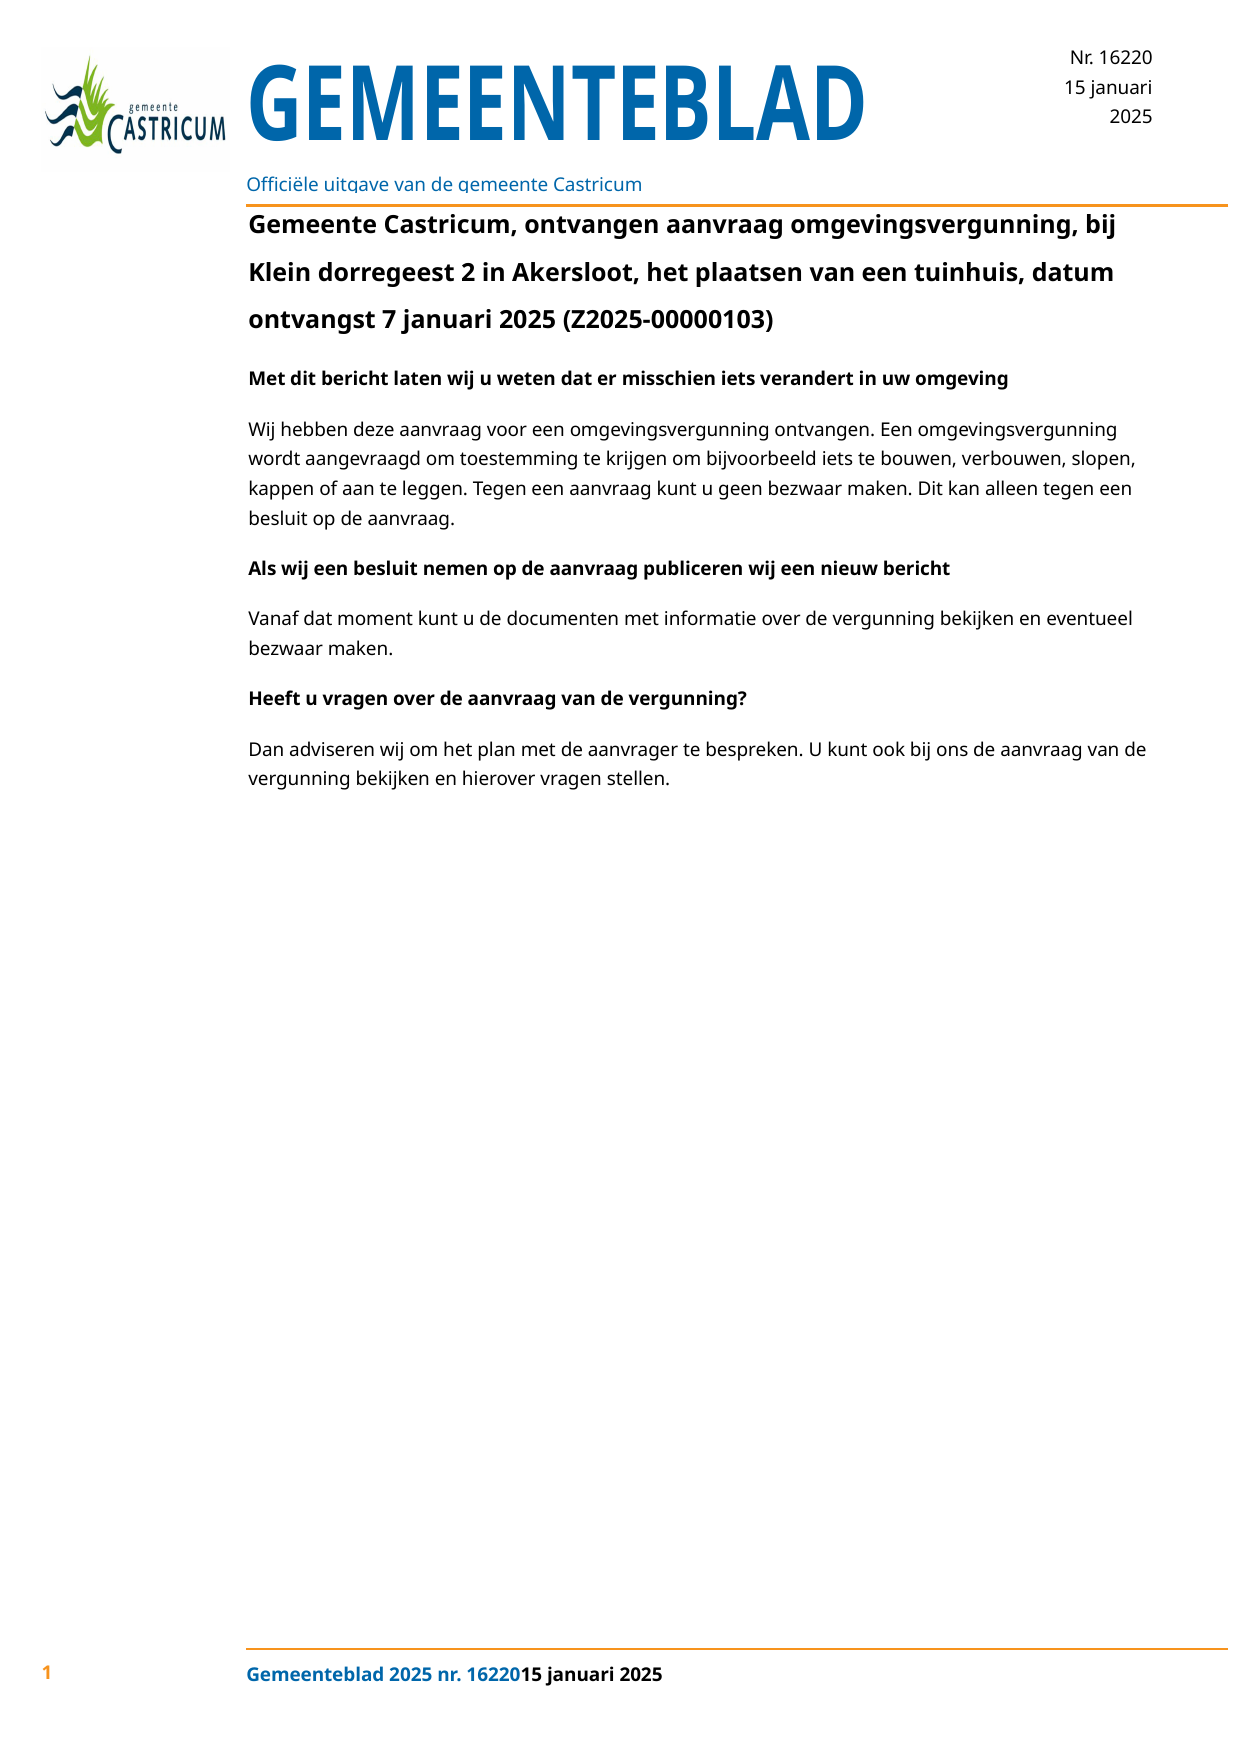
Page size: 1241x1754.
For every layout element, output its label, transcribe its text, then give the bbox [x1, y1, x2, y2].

text Dan adviseren wij om het plan met de aanvrager te bespreken. U kunt ook bij ons de aanvraag van de vergunning bekijken en hierover vragen stellen. [248, 736, 1152, 791]
text Als wij een besluit nemen op de aanvraag publiceren wij een nieuw bericht [248, 555, 1152, 581]
text Vanaf dat moment kunt u de documenten met informatie over de vergunning bekijken en eventueel bezwaar maken. [248, 606, 1152, 661]
picture [41, 47, 231, 172]
text Heeft u vragen over de aanvraag van de vergunning? [248, 686, 1152, 711]
text Wij hebben deze aanvraag voor een omgevingsvergunning ontvangen. Een omgevingsvergunning wordt aangevraagd om toestemming te krijgen om bijvoorbeeld iets te bouwen, verbouwen, slopen, kappen of aan te leggen. Tegen een aanvraag kunt u geen bezwaar maken. Dit kan alleen tegen een besluit op de aanvraag. [248, 416, 1152, 530]
text Gemeente Castricum, ontvangen aanvraag omgevingsvergunning, bij Klein dorregeest 2 in Akersloot, het plaatsen van een tuinhuis, datum ontvangst 7 januari 2025 (Z2025-00000103) [248, 207, 1152, 336]
text Met dit bericht laten wij u weten dat er misschien iets verandert in uw omgeving [248, 366, 1152, 391]
